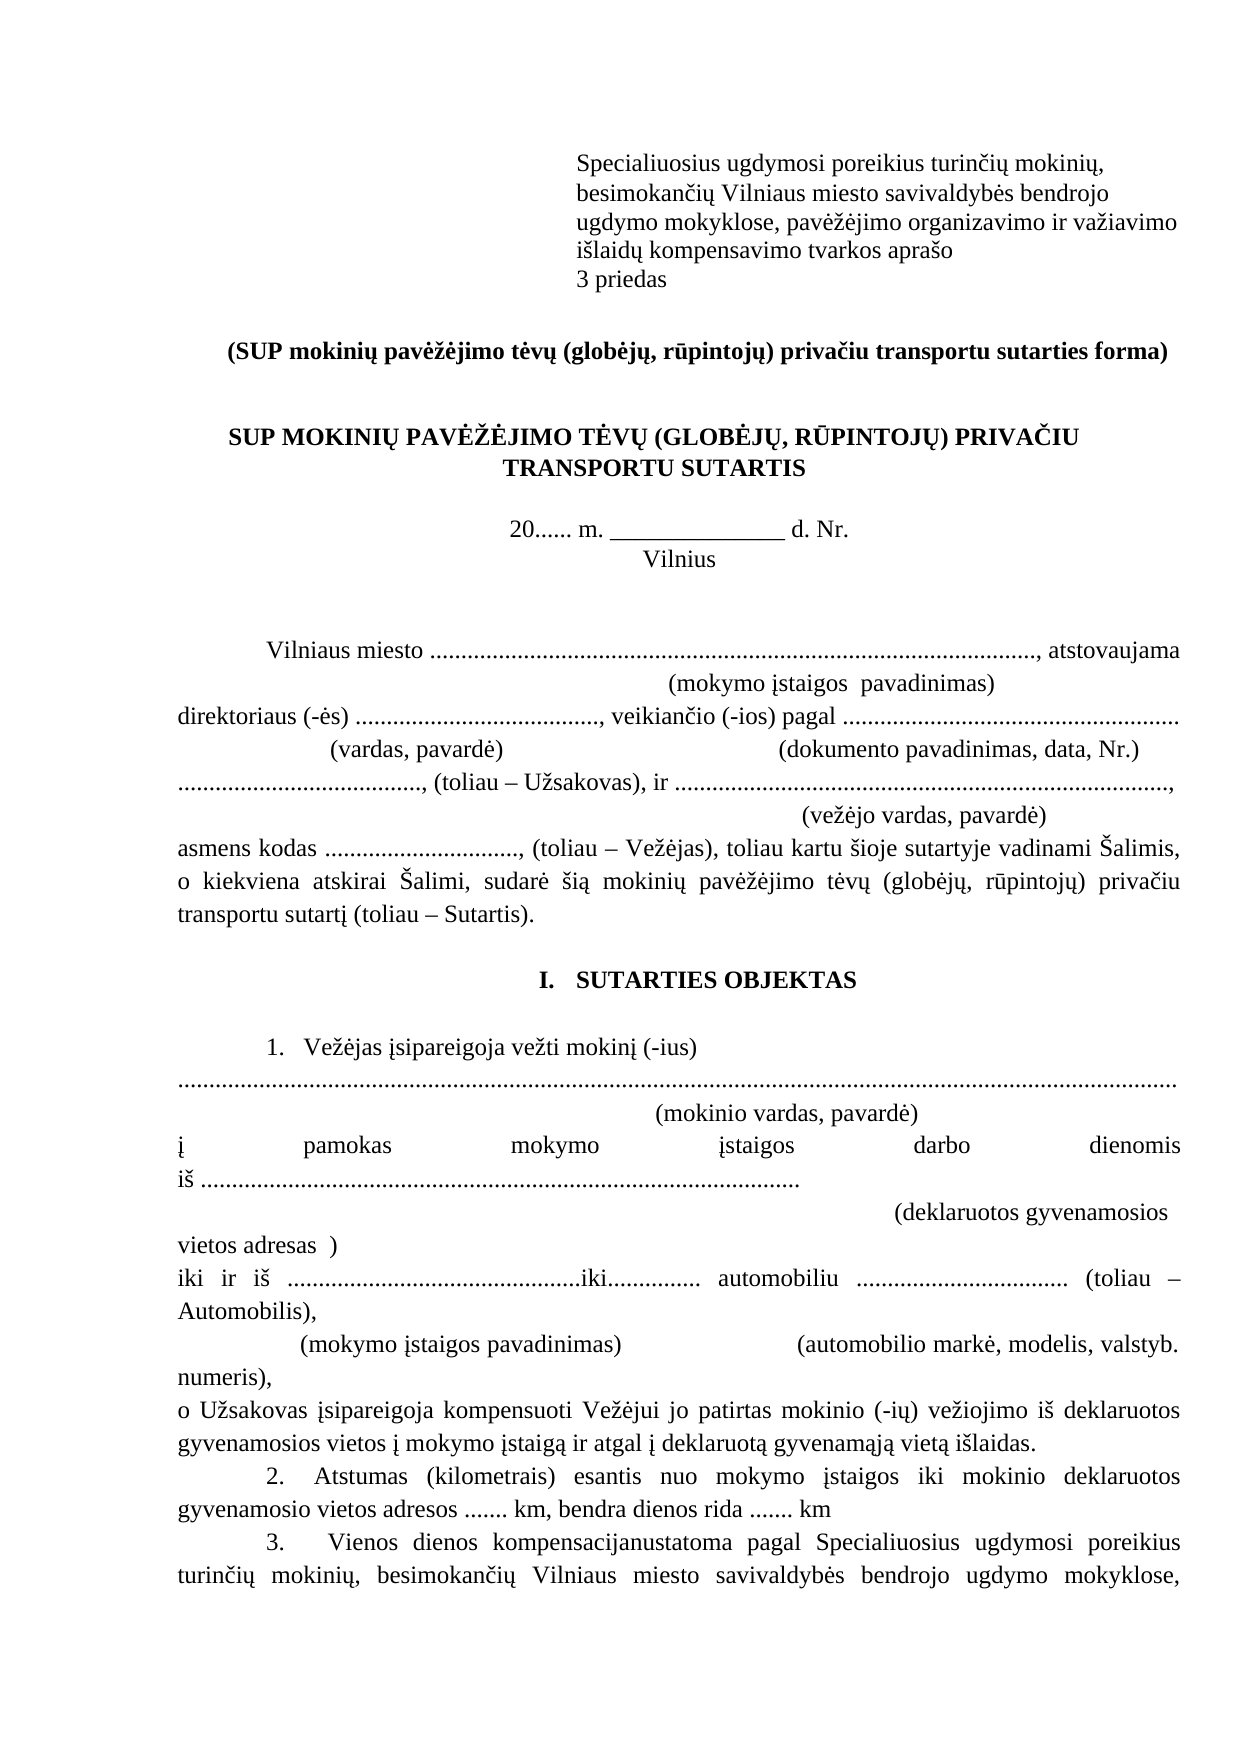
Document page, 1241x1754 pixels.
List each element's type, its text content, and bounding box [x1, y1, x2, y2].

text į pamokas mokymo įstaigos darbo dienomis iš ................................................................................................ [177, 1131, 1181, 1192]
text iki ir iš ...............................................iki............... automobiliu .................................. (toliau – Automobilis), [177, 1263, 1181, 1324]
text 3 priedas [177, 264, 1181, 293]
text ................................................................................................................................................................ [177, 1064, 1181, 1093]
text (vežėjo vardas, pavardė) [177, 800, 1181, 829]
text išlaidų kompensavimo tvarkos aprašo [177, 236, 1181, 264]
text (vardas, pavardė) (dokumento pavadinimas, data, Nr.) [177, 734, 1181, 763]
text Vilnius [177, 544, 1181, 573]
text (SUP mokinių pavėžėjimo tėvų (globėjų, rūpintojų) privačiu transportu sutarties forma) [215, 336, 1181, 365]
text I. SUTARTIES OBJEKTAS [214, 966, 1181, 994]
text 2. Atstumas (kilometrais) esantis nuo mokymo įstaigos iki mokinio deklaruotos gyvenamosio vietos adresos ....... km, bendra dienos rida ....... km [177, 1461, 1181, 1523]
text (deklaruotos gyvenamosios vietos adresas ) [177, 1197, 1181, 1258]
text o Užsakovas įsipareigoja kompensuoti Vežėjui jo patirtas mokinio (-ių) vežiojimo iš deklaruotos gyvenamosios vietos į mokymo įstaigą ir atgal į deklaruotą gyvenamąją vietą išlaidas. [177, 1395, 1181, 1457]
text asmens kodas ..............................., (toliau – Vežėjas), toliau kartu šioje sutartyje vadinami Šalimis, o kiekviena atskirai Šalimi, sudarė šią mokinių pavėžėjimo tėvų (globėjų, rūpintojų) privačiu transportu sutartį (toliau – Sutartis). [177, 833, 1181, 928]
text (mokymo įstaigos pavadinimas) [177, 668, 1181, 697]
text 1. Vežėjas įsipareigoja vežti mokinį (-ius) [266, 1032, 1181, 1060]
text 3. Vienos dienos kompensacijanustatoma pagal Specialiuosius ugdymosi poreikius turinčių mokinių, besimokančių Vilniaus miesto savivaldybės bendrojo ugdymo mokyklose, [177, 1527, 1181, 1589]
text 20...... m. ______________ d. Nr. [177, 514, 1181, 542]
text Specialiuosius ugdymosi poreikius turinčių mokinių, [177, 148, 1131, 176]
text ugdymo mokyklose, pavėžėjimo organizavimo ir važiavimo [177, 207, 1181, 236]
text besimokančių Vilniaus miesto savivaldybės bendrojo [177, 178, 1181, 207]
text ......................................., (toliau – Užsakovas), ir ..............................................................................., [177, 767, 1181, 796]
text direktoriaus (-ės) ......................................., veikiančio (-ios) pagal ...................................................... [177, 701, 1181, 730]
text Vilniaus miesto ................................................................................................., atstovaujama [177, 635, 1181, 664]
text (mokymo įstaigos pavadinimas) (automobilio markė, modelis, valstyb. numeris), [177, 1329, 1181, 1391]
text SUP MOKINIŲ PAVĖŽĖJIMO TĖVŲ (GLOBĖJŲ, RŪPINTOJŲ) PRIVAČIU TRANSPORTU SUTARTIS [177, 422, 1131, 482]
text (mokinio vardas, pavardė) [177, 1098, 1181, 1126]
